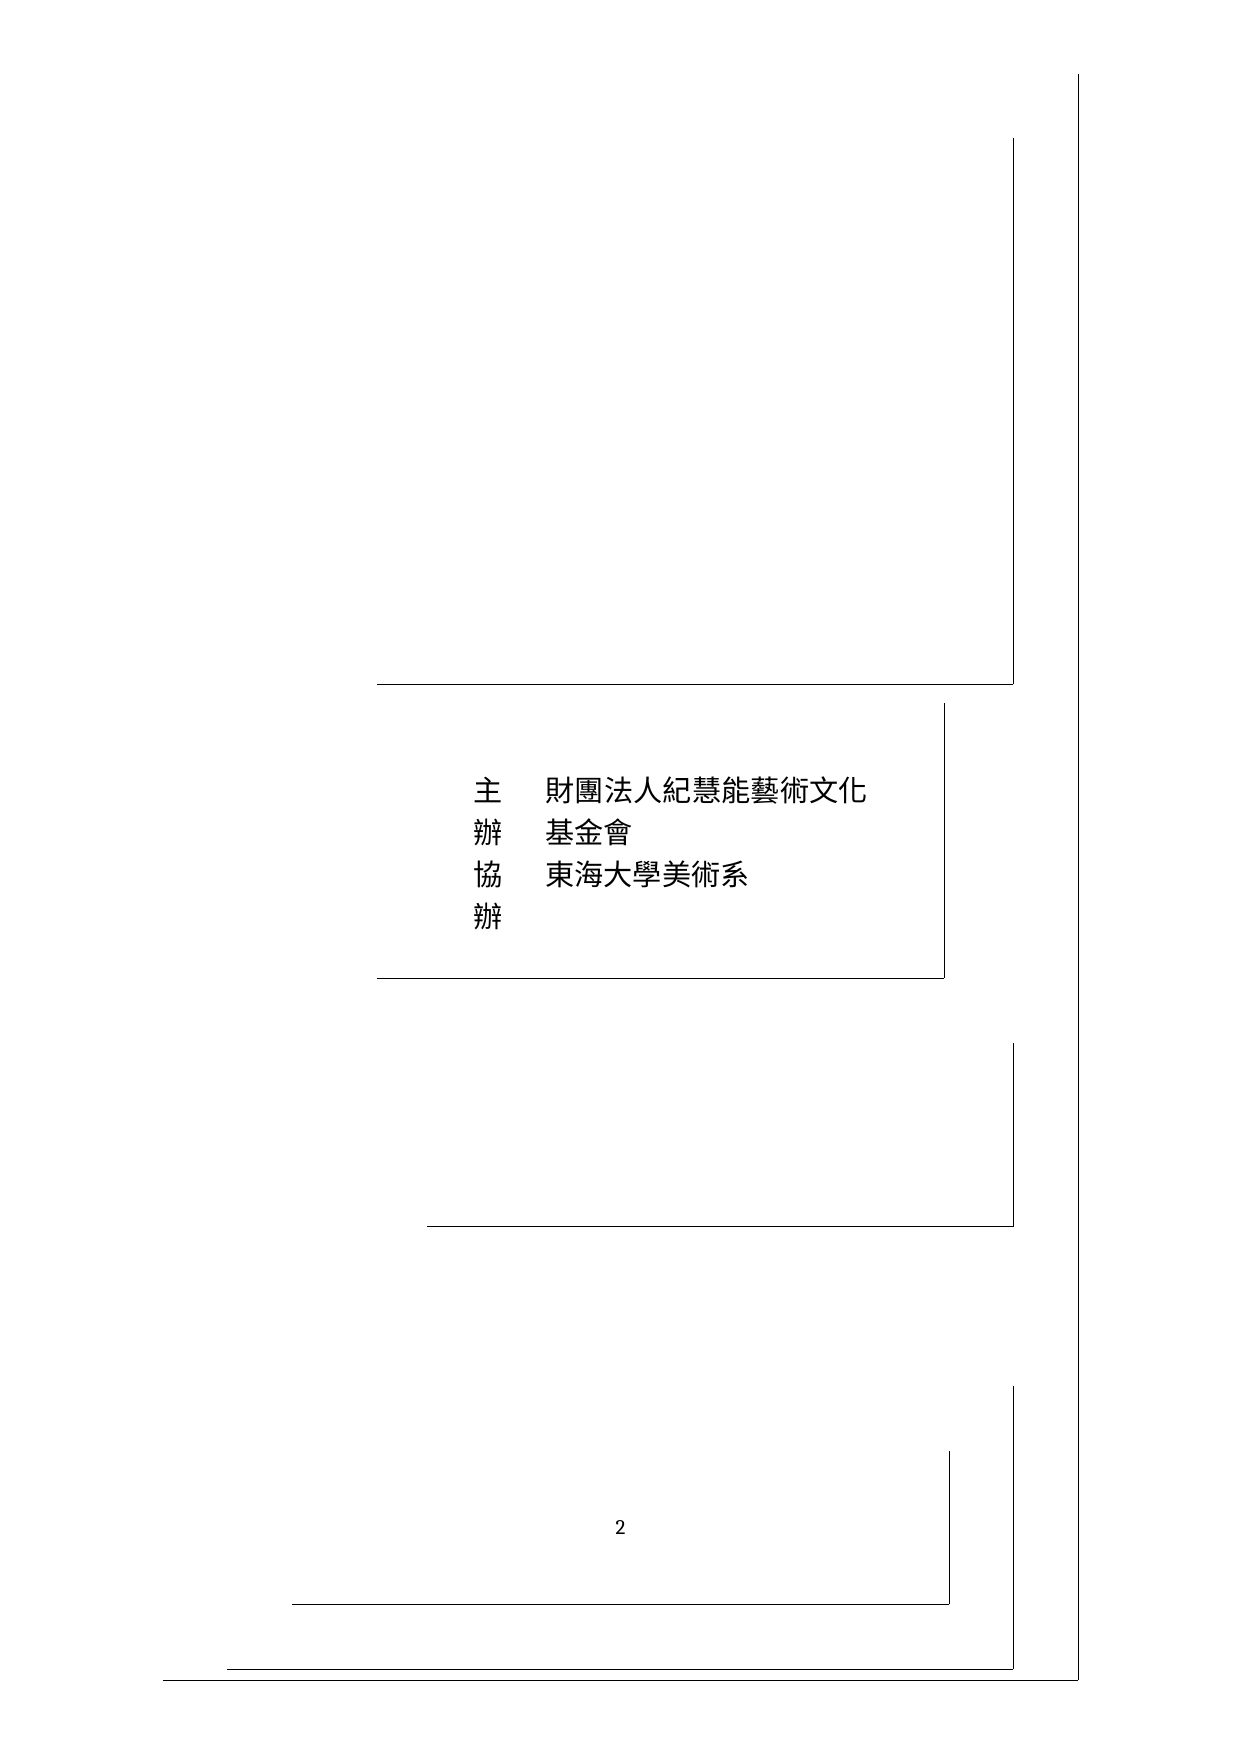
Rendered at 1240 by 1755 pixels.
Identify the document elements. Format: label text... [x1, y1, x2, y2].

table_cell 協 辦 [442, 852, 534, 978]
table_header 財團法人紀慧能藝術文化基金會 [534, 767, 879, 852]
table_cell 東海大學美術系 [534, 852, 879, 978]
table_header 主 辦 [442, 767, 534, 852]
